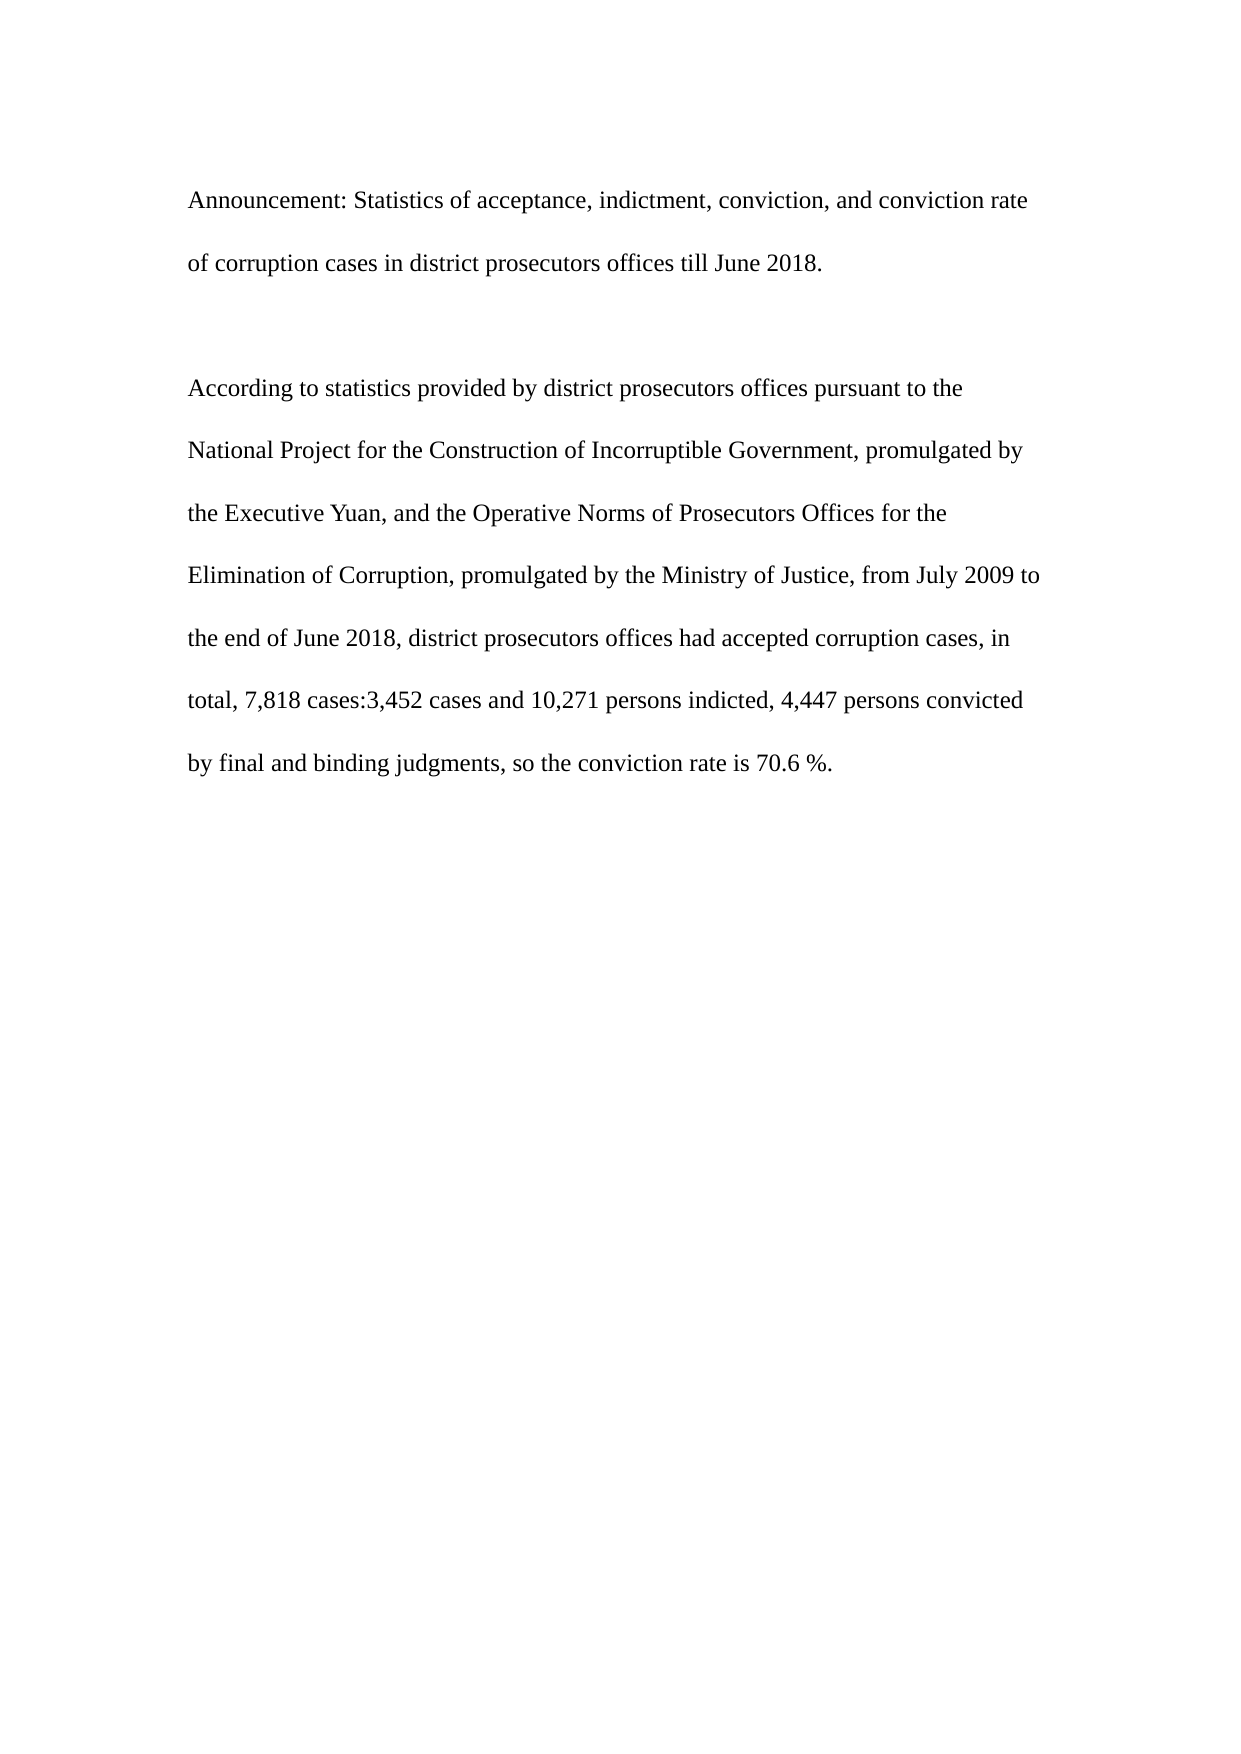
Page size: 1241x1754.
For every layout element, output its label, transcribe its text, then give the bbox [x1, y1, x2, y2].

text Announcement: Statistics of acceptance, indictment, conviction, and conviction rate of corruption cases in district prosecutors offices till June 2018. [187, 158, 1053, 283]
text According to statistics provided by district prosecutors offices pursuant to the National Project for the Construction of Incorruptible Government, promulgated by the Executive Yuan, and the Operative Norms of Prosecutors Offices for the Elimination of Corruption, promulgated by the Ministry of Justice, from July 2009 to the end of June 2018, district prosecutors offices had accepted corruption cases, in total, 7,818 cases:3,452 cases and 10,271 persons indicted, 4,447 persons convicted by final and binding judgments, so the conviction rate is 70.6 %. [187, 346, 1053, 783]
